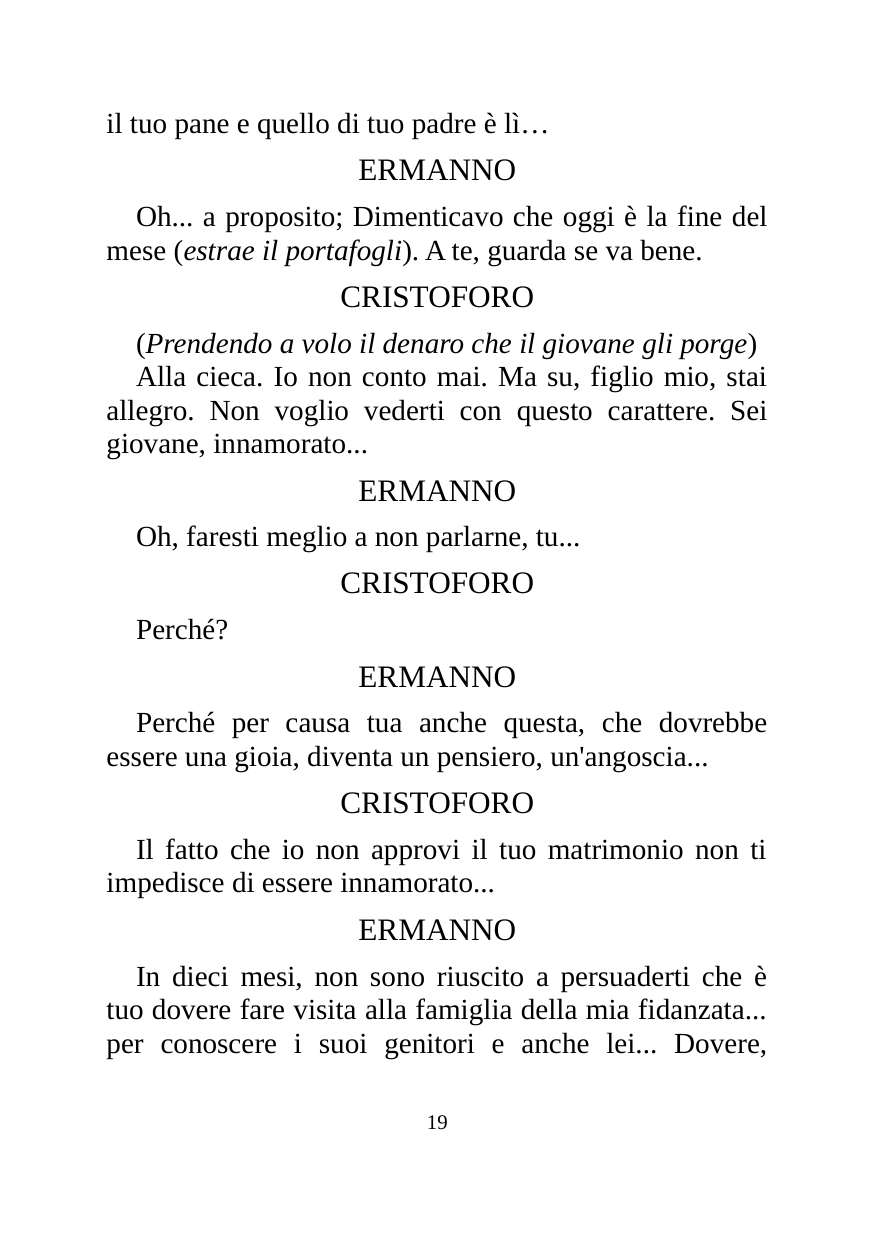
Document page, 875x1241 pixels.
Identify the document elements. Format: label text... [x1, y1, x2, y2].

text (Prendendo a volo il denaro che il giovane gli porge) [106, 326, 768, 359]
text ERMANNO [106, 911, 768, 947]
text Oh, faresti meglio a non parlarne, tu... [106, 519, 768, 553]
text ERMANNO [106, 472, 768, 508]
text Alla cieca. Io non conto mai. Ma su, figlio mio, stai allegro. Non voglio vederti con questo carattere. Sei giovane, innamorato... [106, 359, 768, 460]
text ERMANNO [106, 658, 768, 694]
text Oh... a proposito; Dimenticavo che oggi è la fine del mese (estrae il portafogli). A te, guarda se va bene. [106, 199, 768, 266]
text Perché per causa tua anche questa, che dovrebbe essere una gioia, diventa un pensiero, un'angoscia... [106, 706, 768, 773]
text In dieci mesi, non sono riuscito a persuaderti che è tuo dovere fare visita alla famiglia della mia fidanzata... per conoscere i suoi genitori e anche lei... Dovere, [106, 959, 768, 1059]
text Perché? [106, 612, 768, 646]
text CRISTOFORO [106, 784, 768, 820]
text il tuo pane e quello di tuo padre è lì… [106, 106, 768, 140]
text ERMANNO [106, 152, 768, 187]
text CRISTOFORO [106, 565, 768, 601]
text Il fatto che io non approvi il tuo matrimonio non ti impedisce di essere innamorato... [106, 832, 768, 899]
text CRISTOFORO [106, 278, 768, 314]
